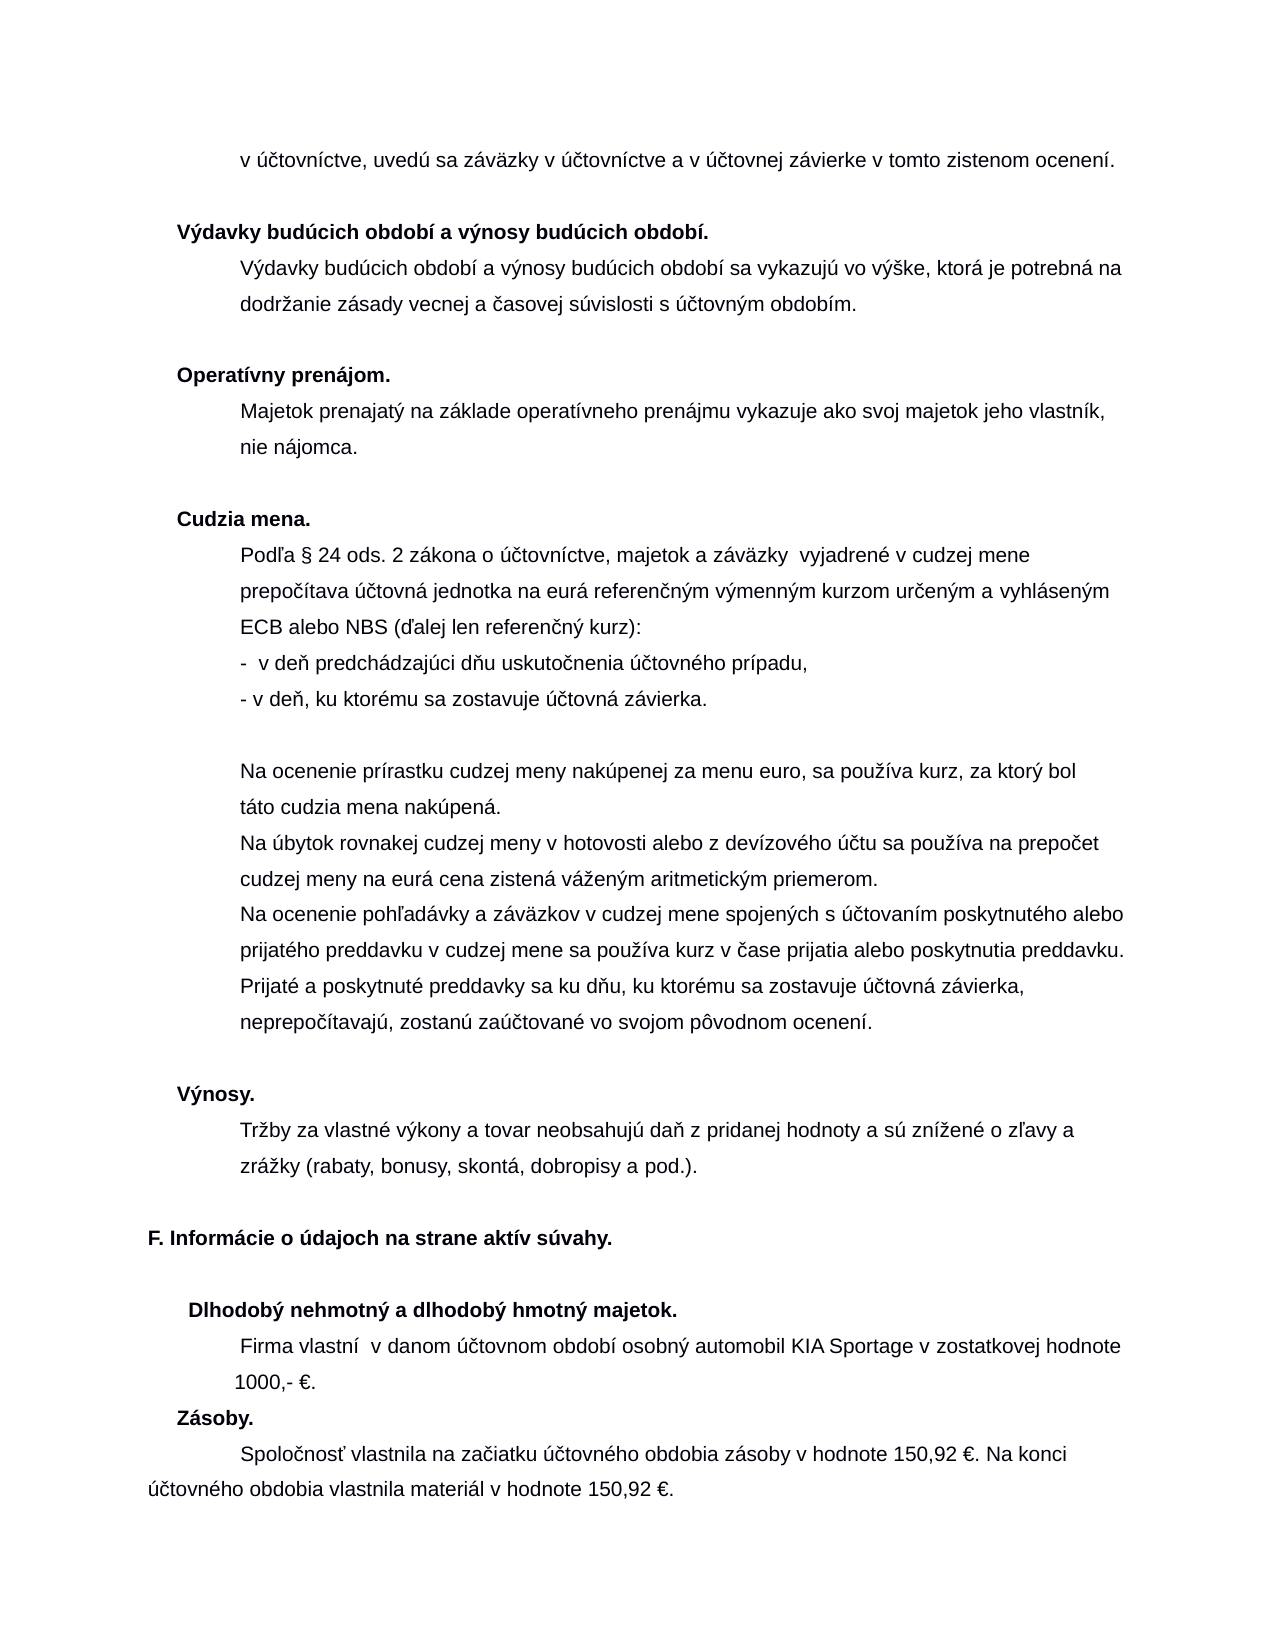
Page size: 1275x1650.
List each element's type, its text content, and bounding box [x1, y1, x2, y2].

text Prijaté a poskytnuté preddavky sa ku dňu, ku ktorému sa zostavuje účtovná závierka, [148, 974, 1127, 998]
text Zásoby. [148, 1405, 1127, 1429]
text v účtovníctve, uvedú sa záväzky v účtovníctve a v účtovnej závierke v tomto zistenom ocenení. [148, 148, 1127, 172]
text dodržanie zásady vecnej a časovej súvislosti s účtovným obdobím. [148, 291, 1127, 315]
text ECB alebo NBS (ďalej len referenčný kurz): [148, 615, 1127, 639]
text Výdavky budúcich období a výnosy budúcich období. [148, 219, 1127, 243]
text Operatívny prenájom. [148, 363, 1127, 387]
text Tržby za vlastné výkony a tovar neobsahujú daň z pridanej hodnoty a sú znížené o zľavy a [148, 1118, 1127, 1142]
text Výnosy. [148, 1082, 1127, 1106]
text Cudzia mena. [148, 507, 1127, 531]
text nie nájomca. [148, 435, 1127, 459]
text Podľa § 24 ods. 2 zákona o účtovníctve, majetok a záväzky vyjadrené v cudzej mene [148, 543, 1127, 567]
text Na ocenenie pohľadávky a záväzkov v cudzej mene spojených s účtovaním poskytnutého alebo [148, 902, 1127, 926]
text Spoločnosť vlastnila na začiatku účtovného obdobia zásoby v hodnote 150,92 €. Na konci účtovného obdobia vlastnila materiál v hodnote 150,92 €. [148, 1441, 1127, 1501]
text neprepočítavajú, zostanú zaúčtované vo svojom pôvodnom ocenení. [148, 1010, 1127, 1034]
text Na ocenenie prírastku cudzej meny nakúpenej za menu euro, sa používa kurz, za ktorý bol [148, 758, 1127, 782]
text Na úbytok rovnakej cudzej meny v hotovosti alebo z devízového účtu sa používa na prepočet [148, 830, 1127, 854]
text zrážky (rabaty, bonusy, skontá, dobropisy a pod.). [148, 1154, 1127, 1178]
text Firma vlastní v danom účtovnom období osobný automobil KIA Sportage v zostatkovej hodnote [148, 1333, 1127, 1357]
text cudzej meny na eurá cena zistená váženým aritmetickým priemerom. [148, 866, 1127, 890]
text prepočítava účtovná jednotka na eurá referenčným výmenným kurzom určeným a vyhláseným [148, 579, 1127, 603]
text Výdavky budúcich období a výnosy budúcich období sa vykazujú vo výške, ktorá je potrebná na [148, 255, 1127, 279]
text prijatého preddavku v cudzej mene sa používa kurz v čase prijatia alebo poskytnutia preddavku. [148, 938, 1127, 962]
text 1000,- €. [148, 1369, 1127, 1393]
text táto cudzia mena nakúpená. [148, 794, 1127, 818]
text F. Informácie o údajoch na strane aktív súvahy. [148, 1226, 1127, 1250]
text - v deň, ku ktorému sa zostavuje účtovná závierka. [148, 687, 1127, 711]
text Dlhodobý nehmotný a dlhodobý hmotný majetok. [148, 1298, 1127, 1322]
text - v deň predchádzajúci dňu uskutočnenia účtovného prípadu, [148, 651, 1127, 675]
text Majetok prenajatý na základe operatívneho prenájmu vykazuje ako svoj majetok jeho vlastník, [148, 399, 1127, 423]
